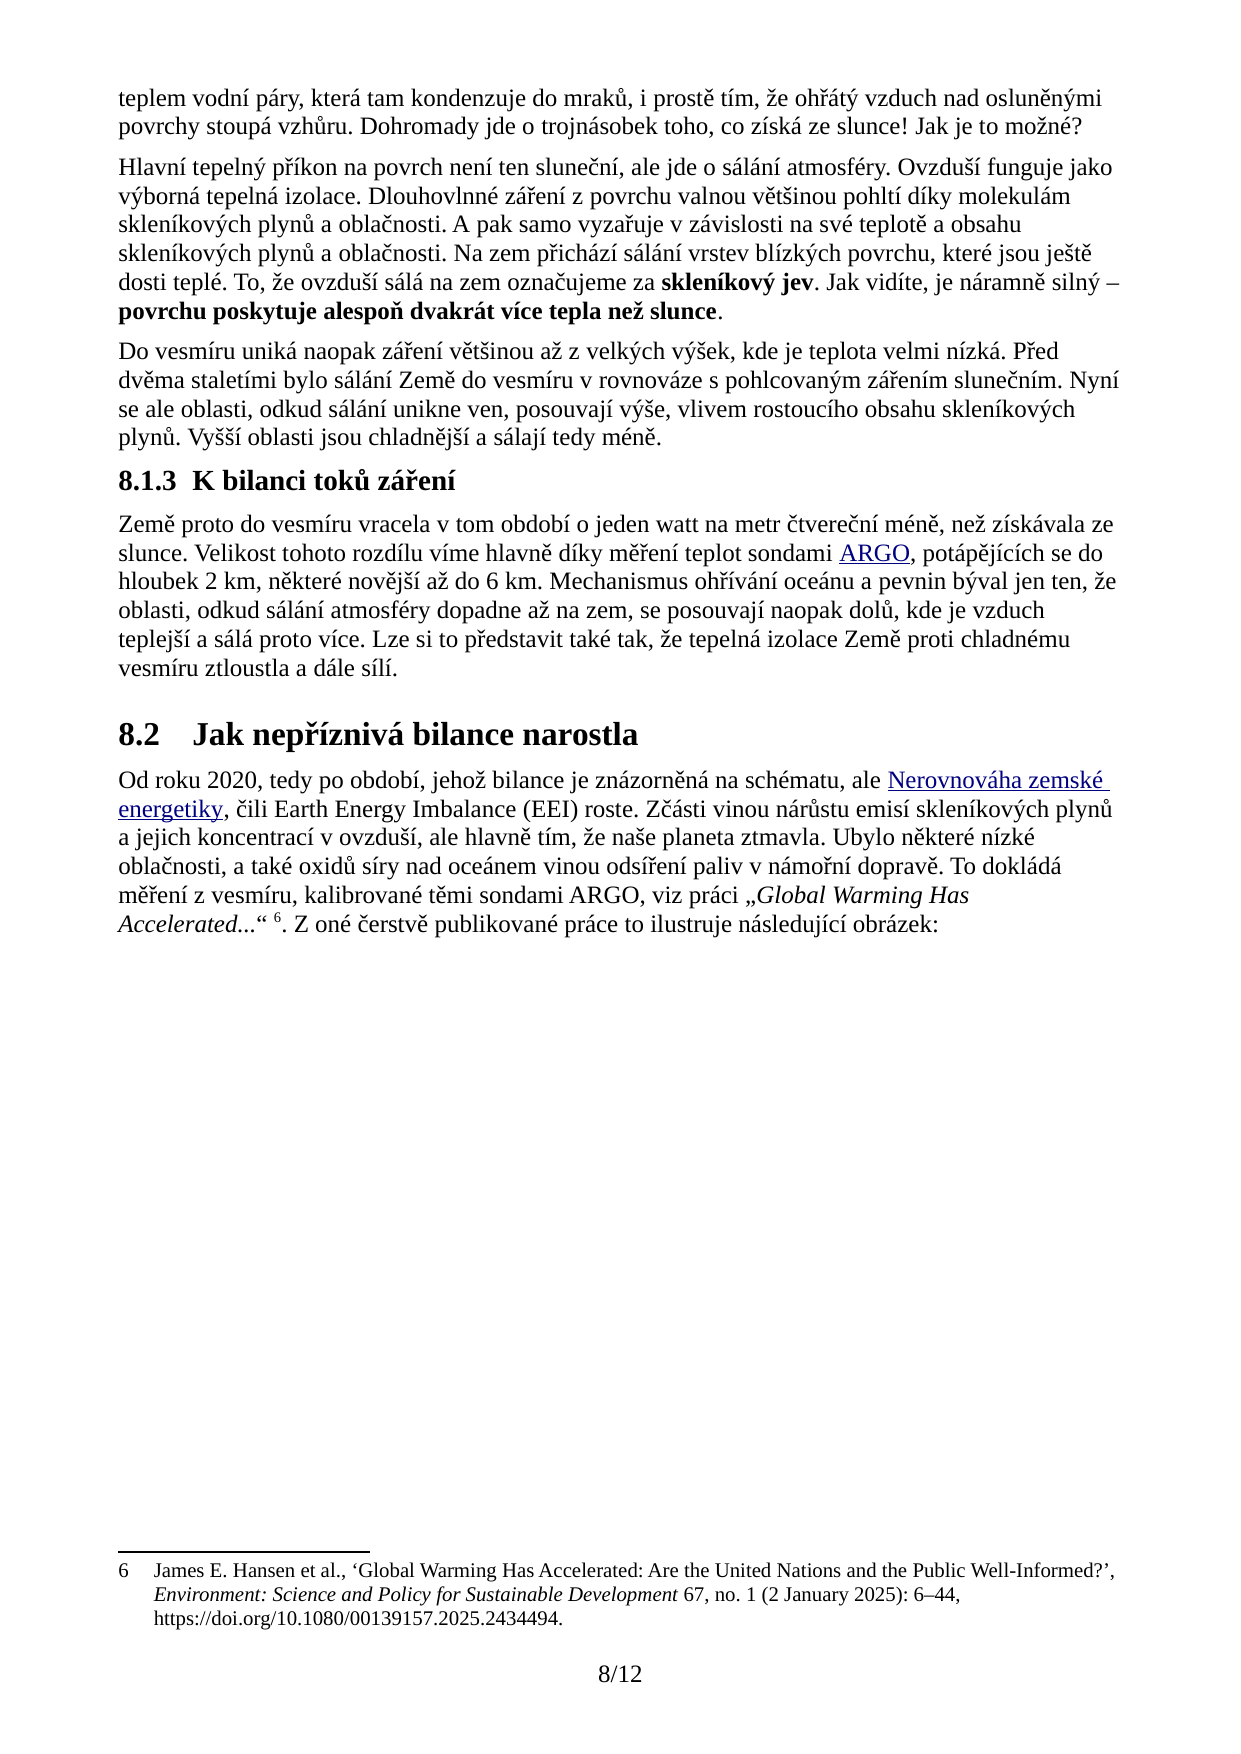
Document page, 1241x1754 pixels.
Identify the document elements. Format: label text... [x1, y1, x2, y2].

text Do vesmíru uniká naopak záření většinou až z velkých výšek, kde je teplota velmi nízká. Před dvěma staletími bylo sálání Země do vesmíru v rovnováze s pohlcovaným zářením slunečním. Nyní se ale oblasti, odkud sálání unikne ven, posouvají výše, vlivem rostoucího obsahu skleníkových plynů. Vyšší oblasti jsou chladnější a sálají tedy méně. [118, 336, 1122, 451]
text Hlavní tepelný příkon na povrch není ten sluneční, ale jde o sálání atmosféry. Ovzduší funguje jako výborná tepelná izolace. Dlouhovlnné záření z povrchu valnou většinou pohltí díky molekulám skleníkových plynů a oblačnosti. A pak samo vyzařuje v závislosti na své teplotě a obsahu skleníkových plynů a oblačnosti. Na zem přichází sálání vrstev blízkých povrchu, které jsou ještě dosti teplé. To, že ovzduší sálá na zem označujeme za skleníkový jev. Jak vidíte, je náramně silný – povrchu poskytuje alespoň dvakrát více tepla než slunce. [118, 152, 1122, 324]
subtitle K bilanci toků záření [118, 463, 1122, 497]
text teplem vodní páry, která tam kondenzuje do mraků, i prostě tím, že ohřátý vzduch nad osluněnými povrchy stoupá vzhůru. Dohromady jde o trojnásobek toho, co získá ze slunce! Jak je to možné? [118, 83, 1122, 140]
subtitle Jak nepříznivá bilance narostla [118, 714, 1122, 752]
text Země proto do vesmíru vracela v tom období o jeden watt na metr čtvereční méně, než získávala ze slunce. Velikost tohoto rozdílu víme hlavně díky měření teplot sondami ARGO, potápějících se do hloubek 2 km, některé novější až do 6 km. Mechanismus ohřívání oceánu a pevnin býval jen ten, že oblasti, odkud sálání atmosféry dopadne až na zem, se posouvají naopak dolů, kde je vzduch teplejší a sálá proto více. Lze si to představit také tak, že tepelná izolace Země proti chladnému vesmíru ztloustla a dále sílí. [118, 509, 1122, 681]
text Od roku 2020, tedy po období, jehož bilance je znázorněná na schématu, ale Nerovnováha zemské energetiky, čili Earth Energy Imbalance (EEI) roste. Zčásti vinou nárůstu emisí skleníkových plynů a jejich koncentrací v ovzduší, ale hlavně tím, že naše planeta ztmavla. Ubylo některé nízké oblačnosti, a také oxidů síry nad oceánem vinou odsíření paliv v námořní dopravě. To dokládá měření z vesmíru, kalibrované těmi sondami ARGO, viz práci „Global Warming Has Accelerated...“ . Z oné čerstvě publikované práce to ilustruje následující obrázek: [118, 765, 1122, 937]
text James E. Hansen et al., ‘Global Warming Has Accelerated: Are the United Nations and the Public Well-Informed?’, Environment: Science and Policy for Sustainable Development 67, no. 1 (2 January 2025): 6–44, https://doi.org/10.1080/00139157.2025.2434494. [118, 1558, 1122, 1630]
